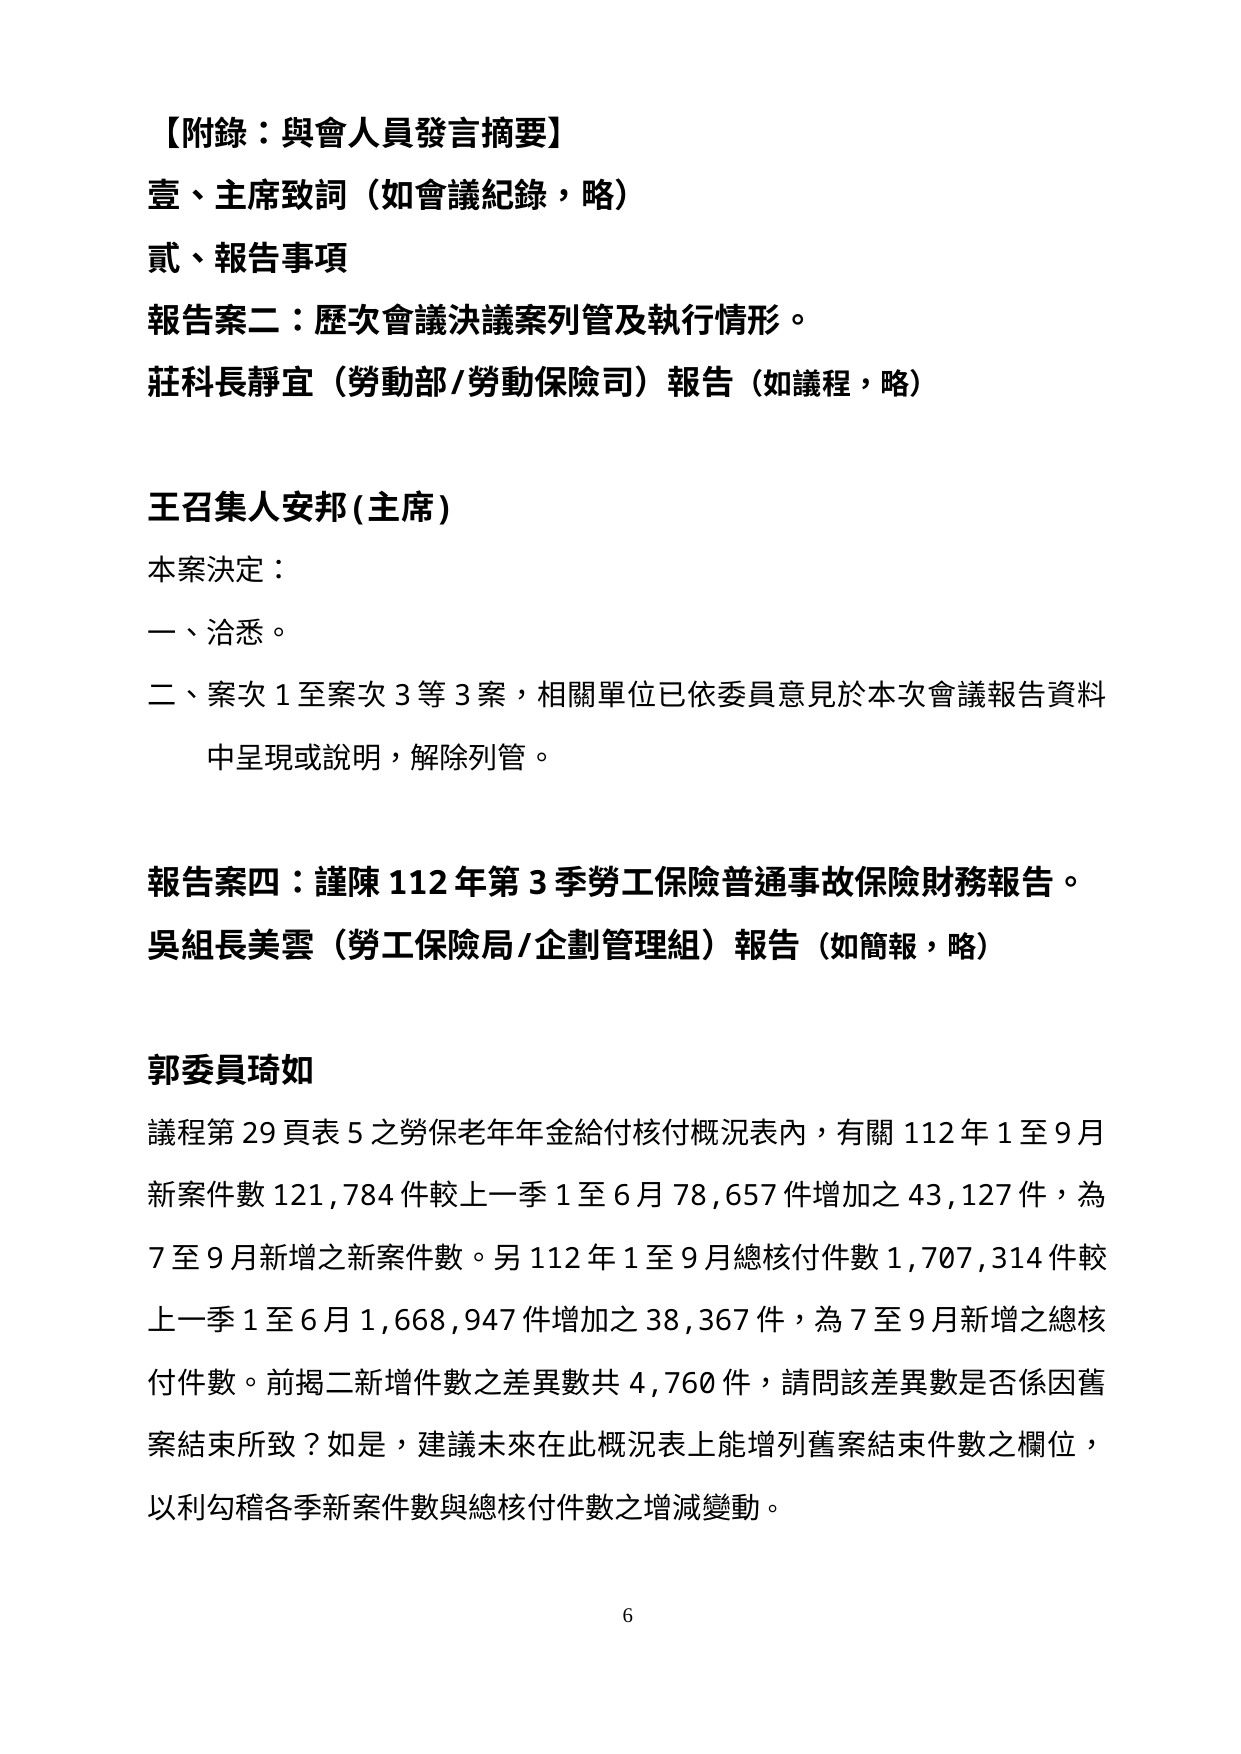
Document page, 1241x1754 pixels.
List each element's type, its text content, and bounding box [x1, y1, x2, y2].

text 莊科長靜宜（勞動部/勞動保險司）報告（如議程，略） [148, 339, 1107, 401]
text 貳、報告事項 [148, 214, 1107, 276]
text 郭委員琦如 [148, 1026, 1107, 1089]
text 一、洽悉。 [148, 589, 1107, 651]
text 報告案二：歷次會議決議案列管及執行情形。 [148, 276, 1107, 339]
text 王召集人安邦(主席) [148, 464, 1107, 526]
text 二、案次1至案次3等3案，相關單位已依委員意見於本次會議報告資料中呈現或說明，解除列管。 [148, 651, 1107, 776]
text 本案決定： [148, 526, 1107, 589]
text 報告案四：謹陳112年第3季勞工保險普通事故保險財務報告。 [148, 839, 1107, 901]
text 壹、主席致詞（如會議紀錄，略） [148, 151, 1107, 214]
text 吳組長美雲（勞工保險局/企劃管理組）報告（如簡報，略） [148, 901, 1107, 964]
text 議程第29頁表5之勞保老年年金給付核付概況表內，有關112年1至9月新案件數121,784件較上一季1至6月78,657件增加之43,127件，為7至9月新增之新案件數。另112年1至9月總核付件數1,707,314件較上一季1至6月1,668,947件增加之38,367件，為7至9月新增之總核付件數。前揭二新增件數之差異數共4,760件，請問該差異數是否係因舊案結束所致？如是，建議未來在此概況表上能增列舊案結束件數之欄位，以利勾稽各季新案件數與總核付件數之增減變動。 [148, 1089, 1107, 1526]
text 【附錄：與會人員發言摘要】 [148, 89, 1107, 151]
